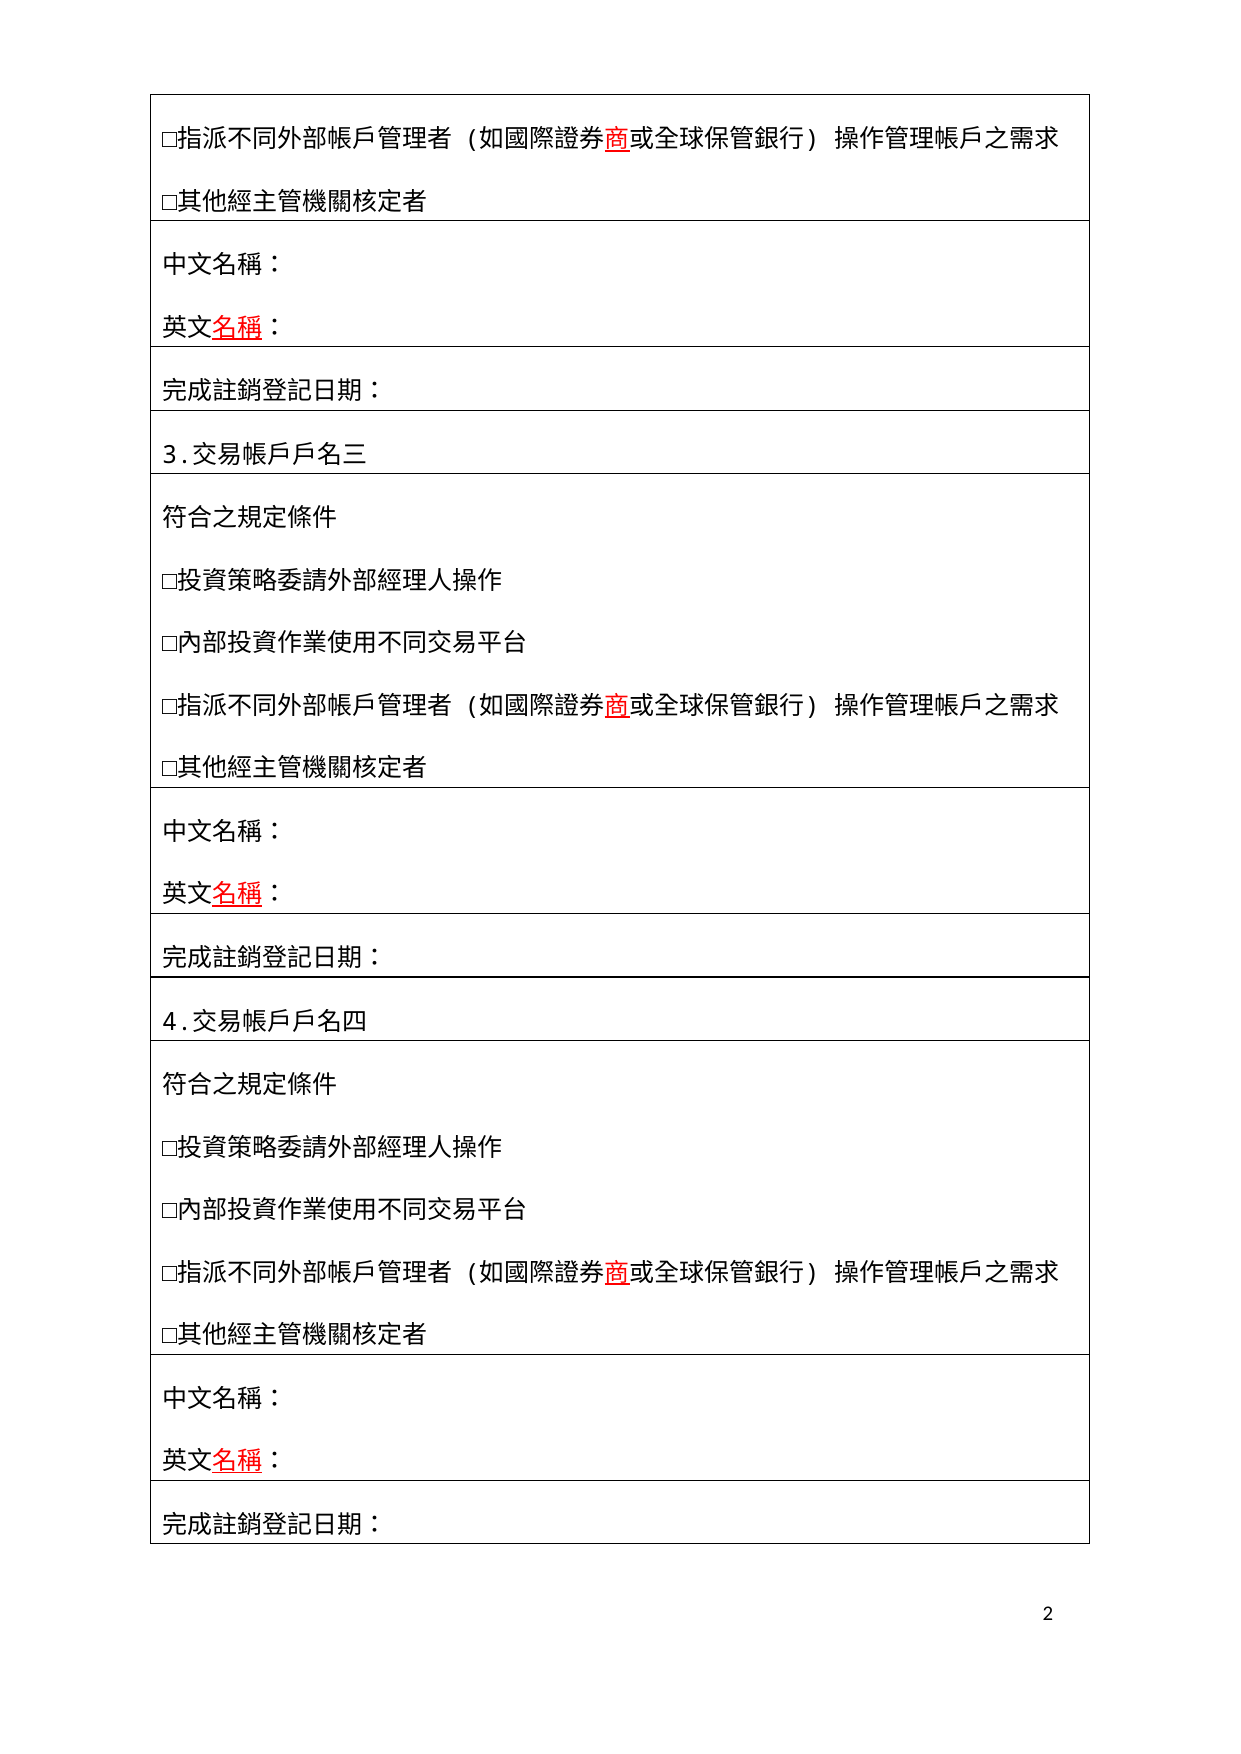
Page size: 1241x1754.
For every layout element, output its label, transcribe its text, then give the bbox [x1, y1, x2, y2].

table_cell 符合之規定條件 □投資策略委請外部經理人操作 □內部投資作業使用不同交易平台 □指派不同外部帳戶管理者 (如國際證券商或全球保管銀行) 操作管理帳戶之需求 □其他經主管機關核定者 [151, 474, 1089, 787]
table_cell 完成註銷登記日期： [151, 347, 1089, 410]
table_cell 4.交易帳戶戶名四 [151, 978, 1089, 1040]
table_cell 中文名稱： 英文名稱： [151, 221, 1089, 346]
table_cell 符合之規定條件 □投資策略委請外部經理人操作 □內部投資作業使用不同交易平台 □指派不同外部帳戶管理者 (如國際證券商或全球保管銀行) 操作管理帳戶之需求 □其他經主管機關核定者 [151, 1041, 1089, 1353]
table_cell □指派不同外部帳戶管理者 (如國際證券商或全球保管銀行) 操作管理帳戶之需求 □其他經主管機關核定者 [151, 95, 1089, 220]
table_cell 完成註銷登記日期： [151, 1481, 1089, 1543]
table_cell 中文名稱： 英文名稱： [151, 788, 1089, 913]
table_cell 3.交易帳戶戶名三 [151, 411, 1089, 473]
table_cell 完成註銷登記日期： [151, 914, 1089, 976]
table_cell 中文名稱： 英文名稱： [151, 1355, 1089, 1479]
